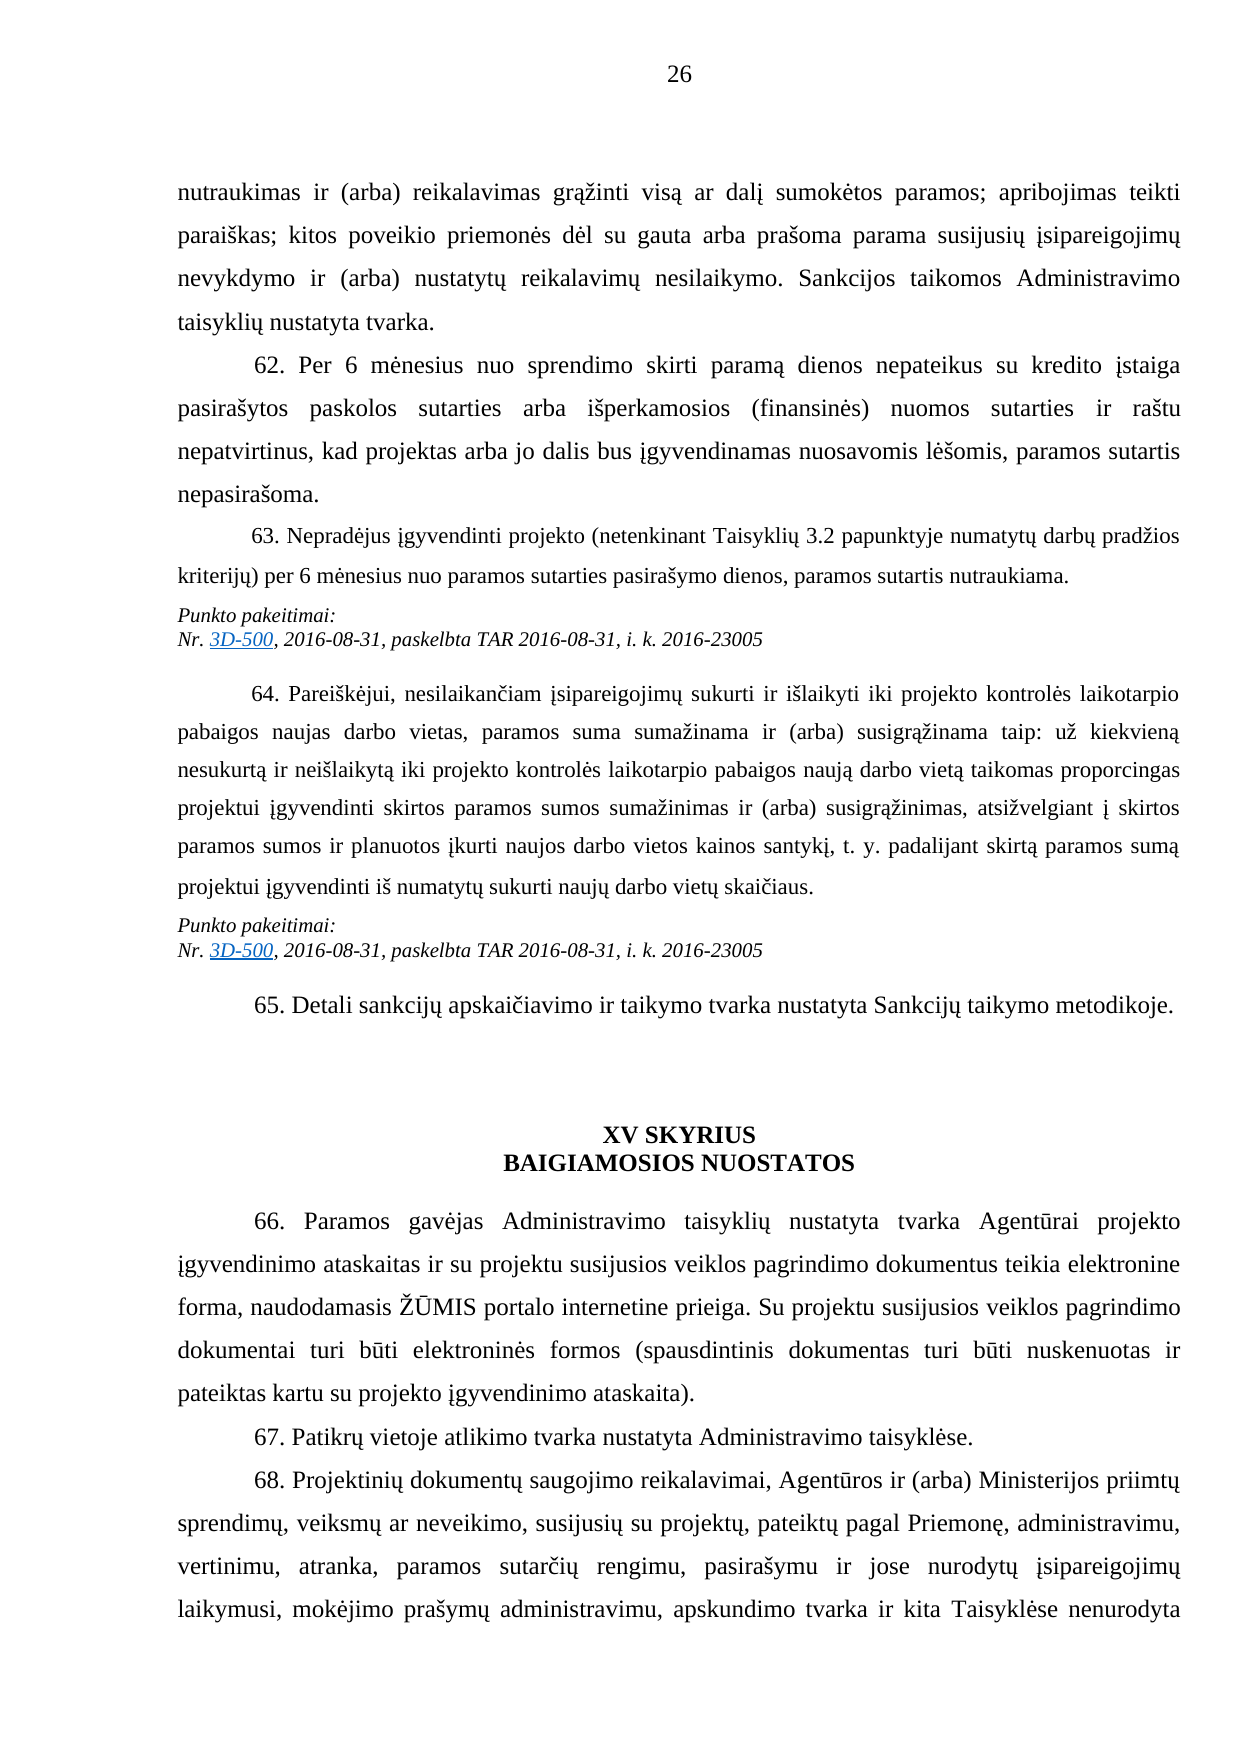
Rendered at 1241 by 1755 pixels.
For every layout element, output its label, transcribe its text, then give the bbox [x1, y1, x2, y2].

text 68. Projektinių dokumentų saugojimo reikalavimai, Agentūros ir (arba) Ministerijos priimtų sprendimų, veiksmų ar neveikimo, susijusių su projektų, pateiktų pagal Priemonę, administravimu, vertinimu, atranka, paramos sutarčių rengimu, pasirašymu ir jose nurodytų įsipareigojimų laikymusi, mokėjimo prašymų administravimu, apskundimo tvarka ir kita Taisyklėse nenurodyta [177, 1465, 1181, 1623]
text 63. Nepradėjus įgyvendinti projekto (netenkinant Taisyklių 3.2 papunktyje numatytų darbų pradžios kriterijų) per 6 mėnesius nuo paramos sutarties pasirašymo dienos, paramos sutartis nutraukiama. [177, 522, 1181, 590]
text 66. Paramos gavėjas Administravimo taisyklių nustatyta tvarka Agentūrai projekto įgyvendinimo ataskaitas ir su projektu susijusios veiklos pagrindimo dokumentus teikia elektronine forma, naudodamasis ŽŪMIS portalo internetine prieiga. Su projektu susijusios veiklos pagrindimo dokumentai turi būti elektroninės formos (spausdintinis dokumentas turi būti nuskenuotas ir pateiktas kartu su projekto įgyvendinimo ataskaita). [177, 1206, 1181, 1407]
text Nr. 3D-500, 2016-08-31, paskelbta TAR 2016-08-31, i. k. 2016-23005 [177, 937, 1181, 962]
text Punkto pakeitimai: [177, 913, 1181, 937]
text 67. Patikrų vietoje atlikimo tvarka nustatyta Administravimo taisyklėse. [177, 1422, 1181, 1450]
text Punkto pakeitimai: [177, 603, 1181, 627]
text Nr. 3D-500, 2016-08-31, paskelbta TAR 2016-08-31, i. k. 2016-23005 [177, 627, 1181, 651]
text 65. Detali sankcijų apskaičiavimo ir taikymo tvarka nustatyta Sankcijų taikymo metodikoje. [177, 990, 1181, 1019]
text 62. Per 6 mėnesius nuo sprendimo skirti paramą dienos nepateikus su kredito įstaiga pasirašytos paskolos sutarties arba išperkamosios (finansinės) nuomos sutarties ir raštu nepatvirtinus, kad projektas arba jo dalis bus įgyvendinamas nuosavomis lėšomis, paramos sutartis nepasirašoma. [177, 350, 1181, 508]
text XV SKYRIUS [177, 1120, 1181, 1148]
text BAIGIAMOSIOS NUOSTATOS [177, 1148, 1181, 1177]
text nutraukimas ir (arba) reikalavimas grąžinti visą ar dalį sumokėtos paramos; apribojimas teikti paraiškas; kitos poveikio priemonės dėl su gauta arba prašoma parama susijusių įsipareigojimų nevykdymo ir (arba) nustatytų reikalavimų nesilaikymo. Sankcijos taikomos Administravimo taisyklių nustatyta tvarka. [177, 177, 1181, 335]
text 64. Pareiškėjui, nesilaikančiam įsipareigojimų sukurti ir išlaikyti iki projekto kontrolės laikotarpio pabaigos naujas darbo vietas, paramos suma sumažinama ir (arba) susigrąžinama taip: už kiekvieną nesukurtą ir neišlaikytą iki projekto kontrolės laikotarpio pabaigos naują darbo vietą taikomas proporcingas projektui įgyvendinti skirtos paramos sumos sumažinimas ir (arba) susigrąžinimas, atsižvelgiant į skirtos paramos sumos ir planuotos įkurti naujos darbo vietos kainos santykį, t. y. padalijant skirtą paramos sumą projektui įgyvendinti iš numatytų sukurti naujų darbo vietų skaičiaus. [177, 680, 1181, 901]
